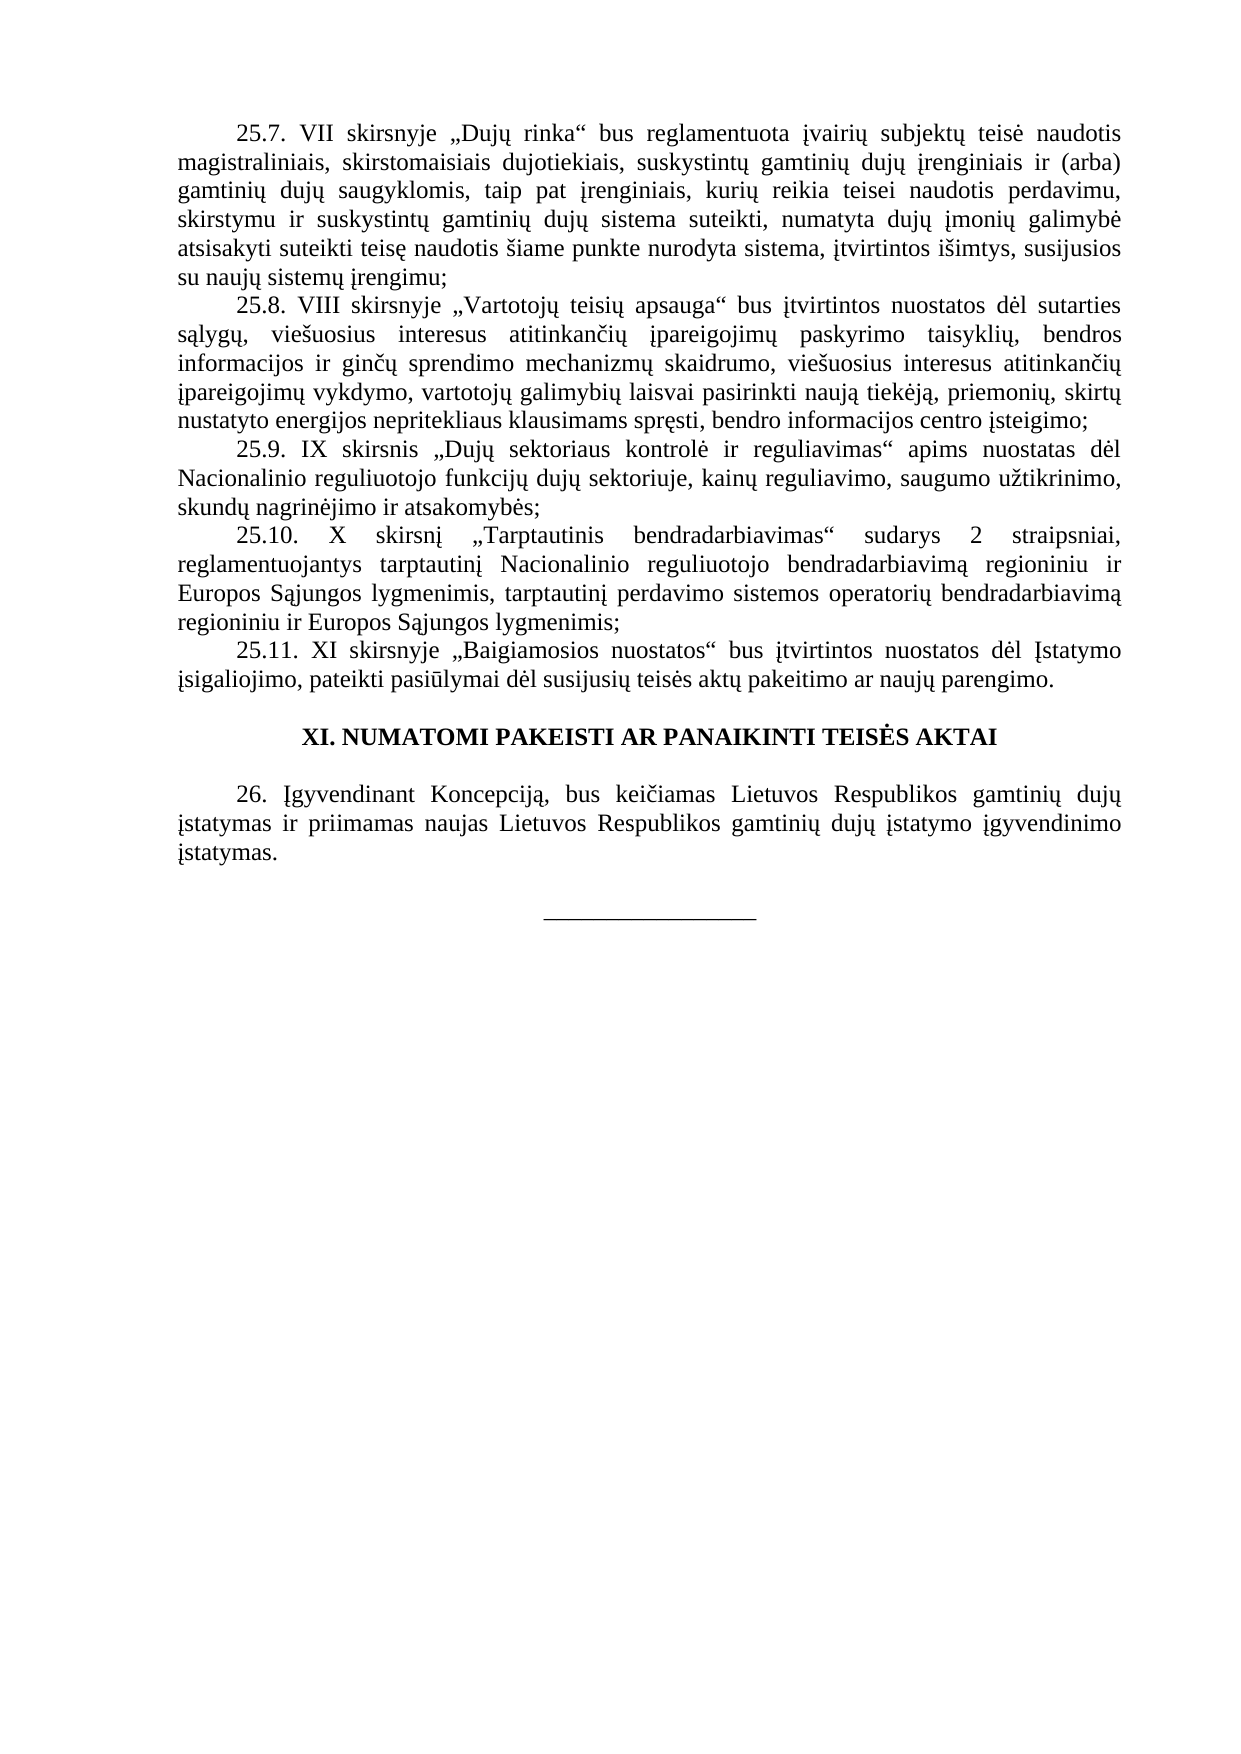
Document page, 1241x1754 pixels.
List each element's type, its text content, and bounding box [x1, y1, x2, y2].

text 25.10. X skirsnį „Tarptautinis bendradarbiavimas“ sudarys 2 straipsniai, reglamentuojantys tarptautinį Nacionalinio reguliuotojo bendradarbiavimą regioniniu ir Europos Sąjungos lygmenimis, tarptautinį perdavimo sistemos operatorių bendradarbiavimą regioniniu ir Europos Sąjungos lygmenimis; [177, 521, 1122, 636]
text 25.7. VII skirsnyje „Dujų rinka“ bus reglamentuota įvairių subjektų teisė naudotis magistraliniais, skirstomaisiais dujotiekiais, suskystintų gamtinių dujų įrenginiais ir (arba) gamtinių dujų saugyklomis, taip pat įrenginiais, kurių reikia teisei naudotis perdavimu, skirstymu ir suskystintų gamtinių dujų sistema suteikti, numatyta dujų įmonių galimybė atsisakyti suteikti teisę naudotis šiame punkte nurodyta sistema, įtvirtintos išimtys, susijusios su naujų sistemų įrengimu; [177, 118, 1122, 291]
text 26. Įgyvendinant Koncepciją, bus keičiamas Lietuvos Respublikos gamtinių dujų įstatymas ir priimamas naujas Lietuvos Respublikos gamtinių dujų įstatymo įgyvendinimo įstatymas. [177, 779, 1122, 866]
text _________________ [177, 894, 1122, 923]
text 25.8. VIII skirsnyje „Vartotojų teisių apsauga“ bus įtvirtintos nuostatos dėl sutarties sąlygų, viešuosius interesus atitinkančių įpareigojimų paskyrimo taisyklių, bendros informacijos ir ginčų sprendimo mechanizmų skaidrumo, viešuosius interesus atitinkančių įpareigojimų vykdymo, vartotojų galimybių laisvai pasirinkti naują tiekėją, priemonių, skirtų nustatyto energijos nepritekliaus klausimams spręsti, bendro informacijos centro įsteigimo; [177, 291, 1122, 434]
text 25.9. IX skirsnis „Dujų sektoriaus kontrolė ir reguliavimas“ apims nuostatas dėl Nacionalinio reguliuotojo funkcijų dujų sektoriuje, kainų reguliavimo, saugumo užtikrinimo, skundų nagrinėjimo ir atsakomybės; [177, 434, 1122, 521]
text XI. NUMATOMI PAKEISTI AR PANAIKINTI TEISĖS AKTAI [177, 722, 1122, 751]
text 25.11. XI skirsnyje „Baigiamosios nuostatos“ bus įtvirtintos nuostatos dėl Įstatymo įsigaliojimo, pateikti pasiūlymai dėl susijusių teisės aktų pakeitimo ar naujų parengimo. [177, 636, 1122, 693]
